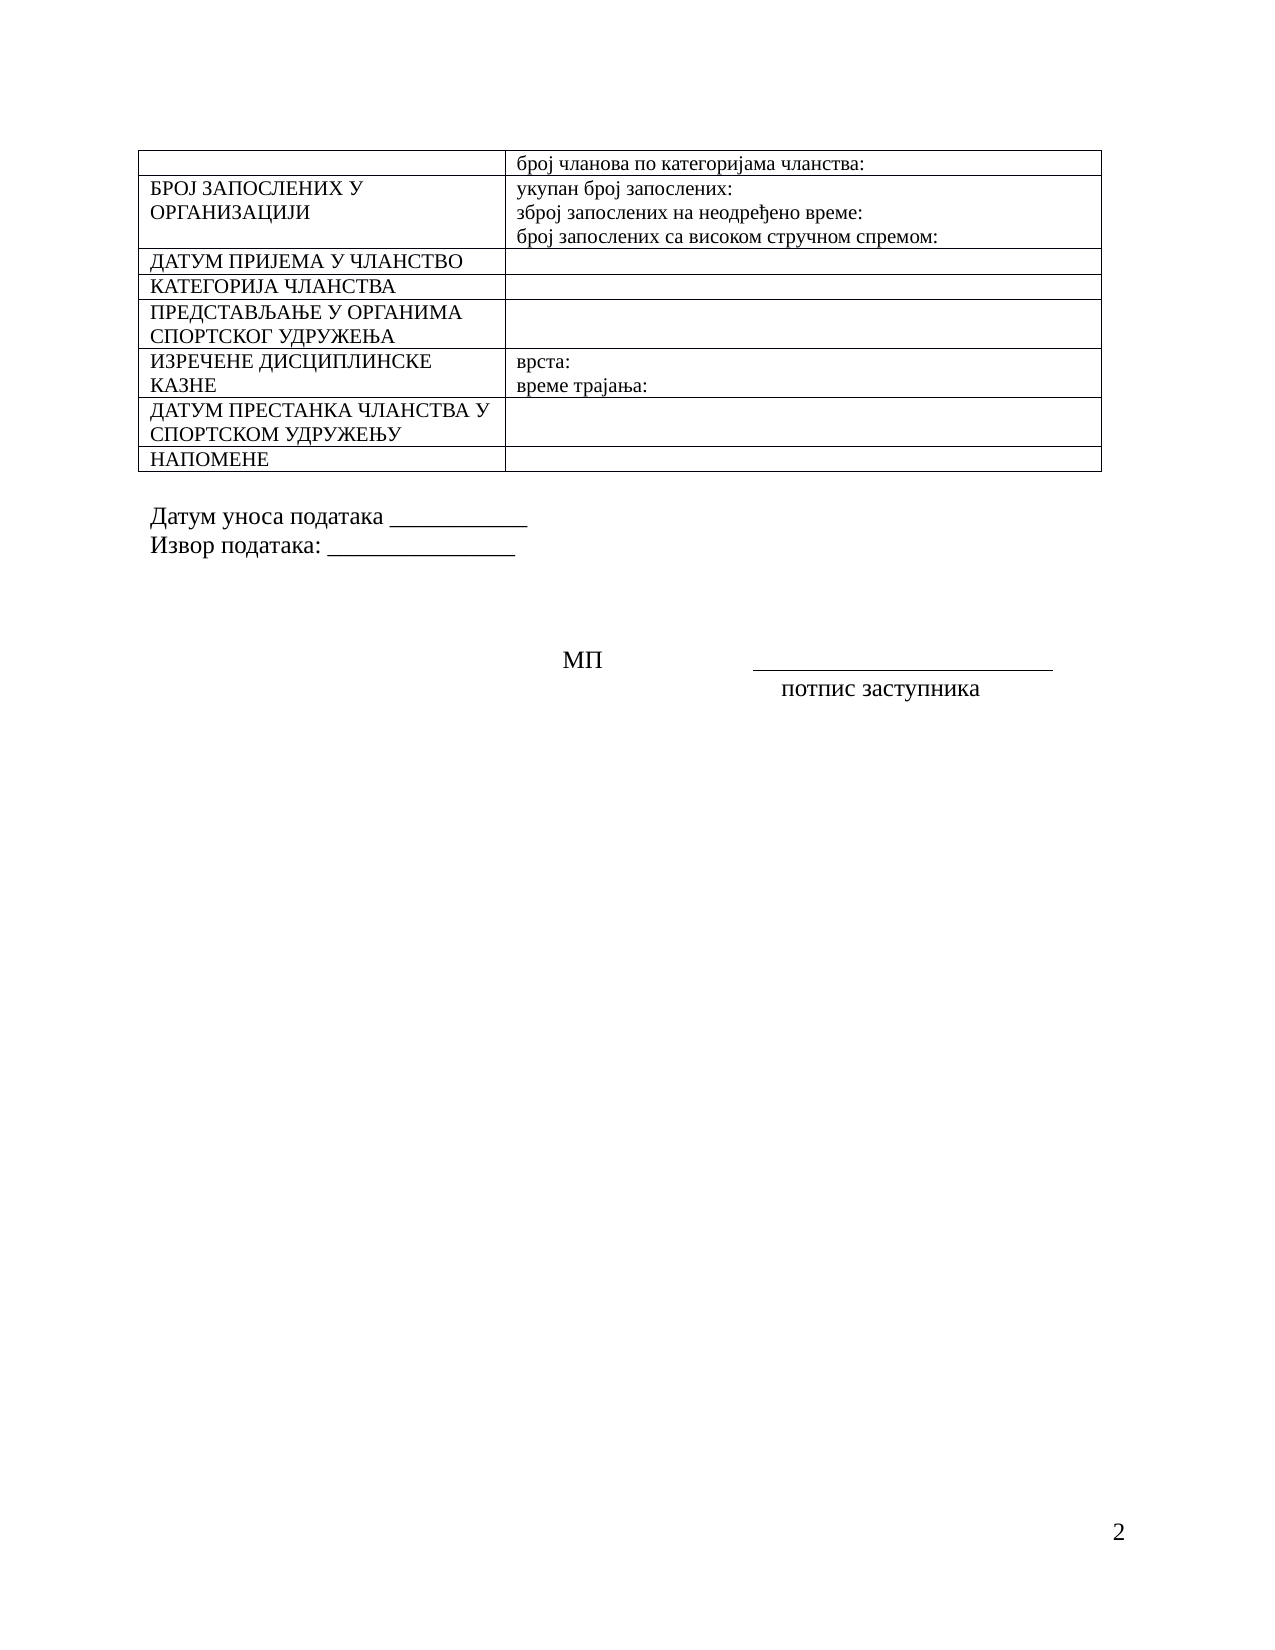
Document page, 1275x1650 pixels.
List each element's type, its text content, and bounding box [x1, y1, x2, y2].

table_cell [506, 275, 1101, 298]
table_cell [139, 151, 505, 175]
text Извор података: _______________ [150, 530, 1125, 558]
table_cell укупан број запослених: зброј запослених на неодређено време: број запослених са високом стручном спремом: [506, 176, 1101, 248]
table_cell НАПОМЕНЕ [139, 447, 505, 471]
table_cell БРОЈ ЗАПОСЛЕНИХ У ОРГАНИЗАЦИЈИ [139, 176, 505, 248]
table_cell [506, 398, 1101, 446]
table_cell [506, 249, 1101, 273]
text потпис заступника [150, 673, 1125, 702]
table_cell [506, 300, 1101, 348]
table_cell број чланова по категоријама чланства: [506, 151, 1101, 175]
text МП [150, 645, 1125, 673]
table_cell ПРЕДСТАВЉАЊЕ У ОРГАНИМА СПОРТСКОГ УДРУЖЕЊА [139, 300, 505, 348]
table_cell ДАТУМ ПРИЈЕМА У ЧЛАНСТВО [139, 249, 505, 273]
table_cell ИЗРЕЧЕНЕ ДИСЦИПЛИНСКЕ КАЗНЕ [139, 349, 505, 397]
table_cell [506, 447, 1101, 471]
table_cell ДАТУМ ПРЕСТАНКА ЧЛАНСТВА У СПОРТСКОМ УДРУЖЕЊУ [139, 398, 505, 446]
table_cell врста: време трајања: [506, 349, 1101, 397]
table_cell КАТЕГОРИЈА ЧЛАНСТВА [139, 275, 505, 298]
text Датум уноса података ___________ [150, 501, 1125, 530]
